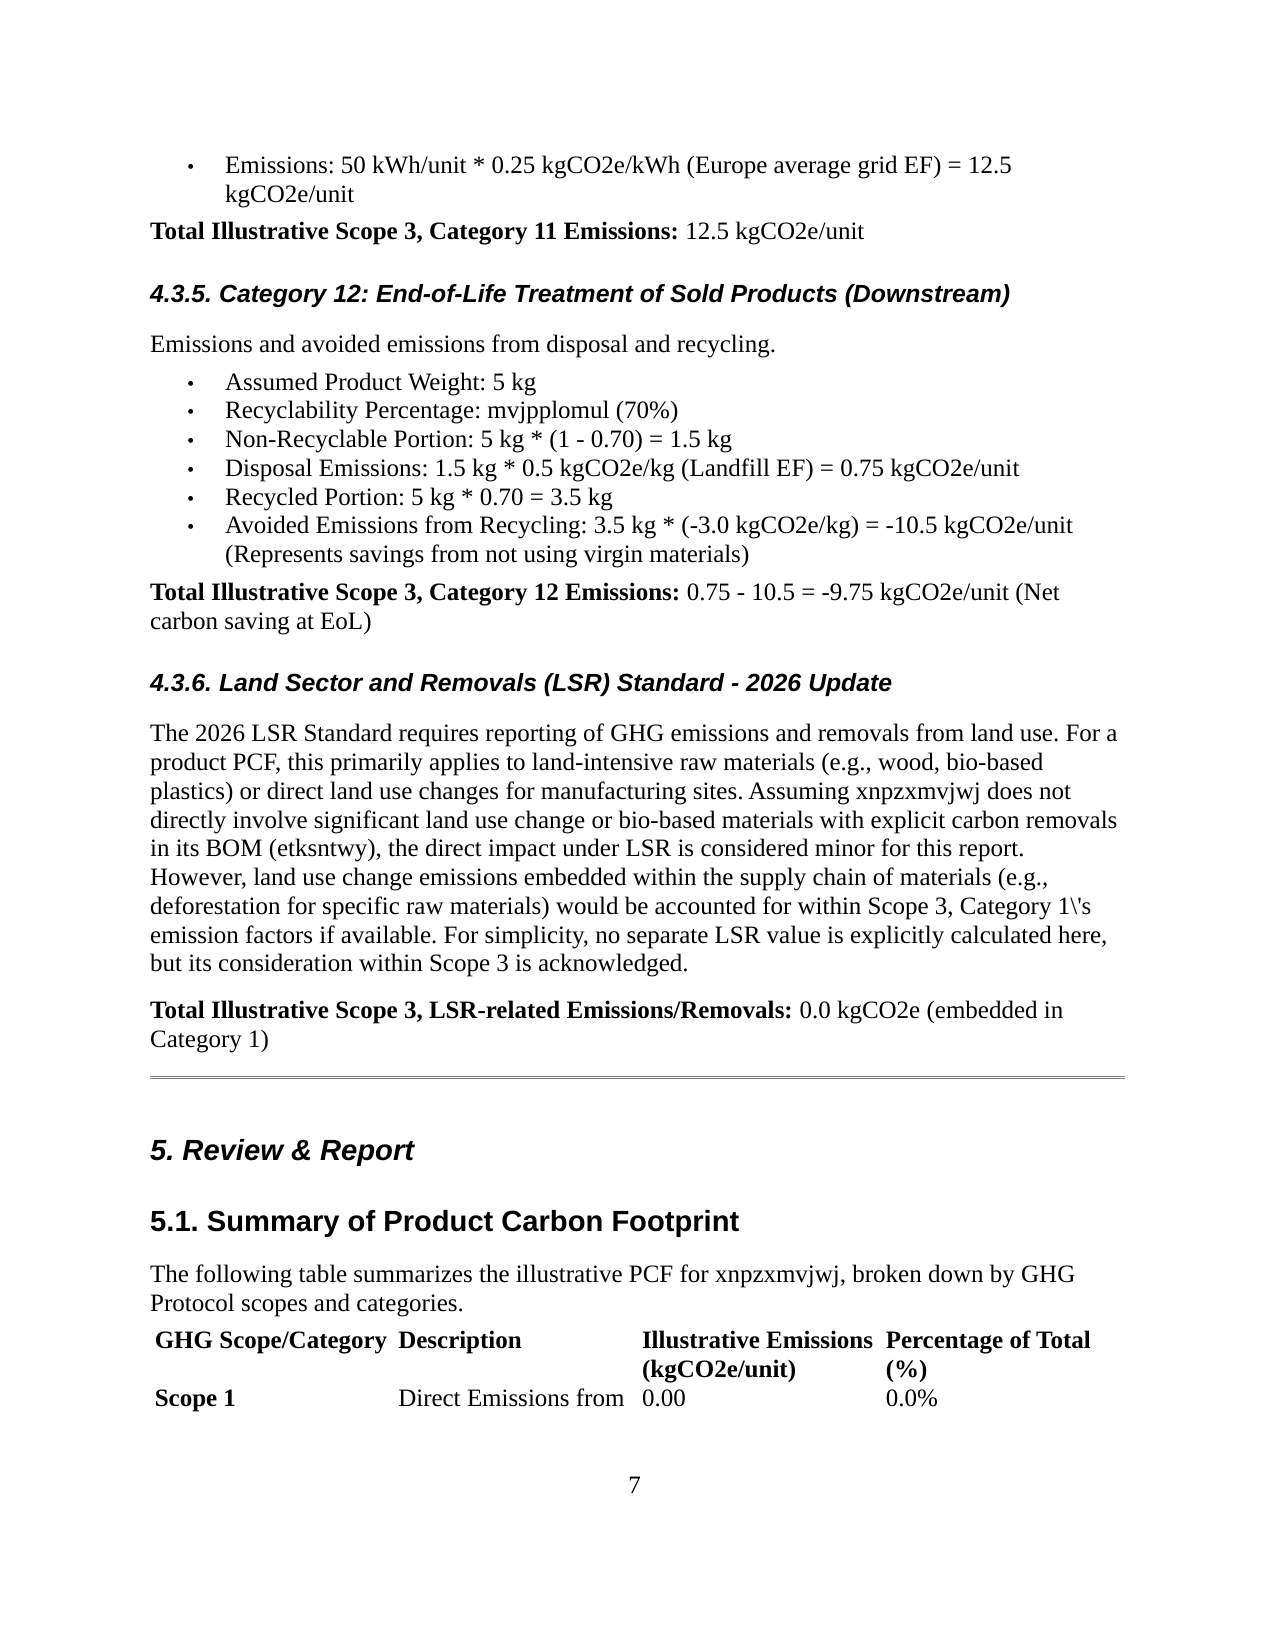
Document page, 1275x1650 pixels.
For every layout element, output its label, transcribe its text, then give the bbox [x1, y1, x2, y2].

list Avoided Emissions from Recycling: 3.5 kg * (-3.0 kgCO2e/kg) = -10.5 kgCO2e/unit (Represents savings from not using virgin materials) [187, 511, 1125, 568]
subtitle 4.3.6. Land Sector and Removals (LSR) Standard - 2026 Update [150, 668, 1125, 697]
subtitle 4.3.5. Category 12: End-of-Life Treatment of Sold Products (Downstream) [150, 279, 1125, 308]
table_header Illustrative Emissions (kgCO2e/unit) [638, 1325, 881, 1383]
list Disposal Emissions: 1.5 kg * 0.5 kgCO2e/kg (Landfill EF) = 0.75 kgCO2e/unit [187, 453, 1125, 482]
list Assumed Product Weight: 5 kg [187, 367, 1125, 396]
table_header GHG Scope/Category [150, 1325, 394, 1383]
table_header Percentage of Total (%) [881, 1325, 1125, 1383]
table_header Description [394, 1325, 637, 1383]
list Non-Recyclable Portion: 5 kg * (1 - 0.70) = 1.5 kg [187, 424, 1125, 453]
table_cell Direct Emissions from [394, 1383, 637, 1412]
text Total Illustrative Scope 3, Category 12 Emissions: 0.75 - 10.5 = -9.75 kgCO2e/unit (Net carbon saving at EoL) [150, 577, 1125, 634]
list Emissions: 50 kWh/unit * 0.25 kgCO2e/kWh (Europe average grid EF) = 12.5 kgCO2e/unit [187, 150, 1125, 207]
list Recycled Portion: 5 kg * 0.70 = 3.5 kg [187, 482, 1125, 511]
table_cell Scope 1 [150, 1383, 394, 1412]
subtitle 5. Review & Report [150, 1133, 1125, 1166]
text Emissions and avoided emissions from disposal and recycling. [150, 329, 1125, 358]
subtitle 5.1. Summary of Product Carbon Footprint [150, 1204, 1125, 1237]
text Total Illustrative Scope 3, Category 11 Emissions: 12.5 kgCO2e/unit [150, 216, 1125, 245]
text The 2026 LSR Standard requires reporting of GHG emissions and removals from land use. For a product PCF, this primarily applies to land-intensive raw materials (e.g., wood, bio-based plastics) or direct land use changes for manufacturing sites. Assuming xnpzxmvjwj does not directly involve significant land use change or bio-based materials with explicit carbon removals in its BOM (etksntwy), the direct impact under LSR is considered minor for this report. However, land use change emissions embedded within the supply chain of materials (e.g., deforestation for specific raw materials) would be accounted for within Scope 3, Category 1\'s emission factors if available. For simplicity, no separate LSR value is explicitly calculated here, but its consideration within Scope 3 is acknowledged. [150, 718, 1125, 977]
table_cell 0.0% [881, 1383, 1125, 1412]
list Recyclability Percentage: mvjpplomul (70%) [187, 396, 1125, 424]
table_cell 0.00 [638, 1383, 881, 1412]
text The following table summarizes the illustrative PCF for xnpzxmvjwj, broken down by GHG Protocol scopes and categories. [150, 1259, 1125, 1316]
text Total Illustrative Scope 3, LSR-related Emissions/Removals: 0.0 kgCO2e (embedded in Category 1) [150, 995, 1125, 1053]
